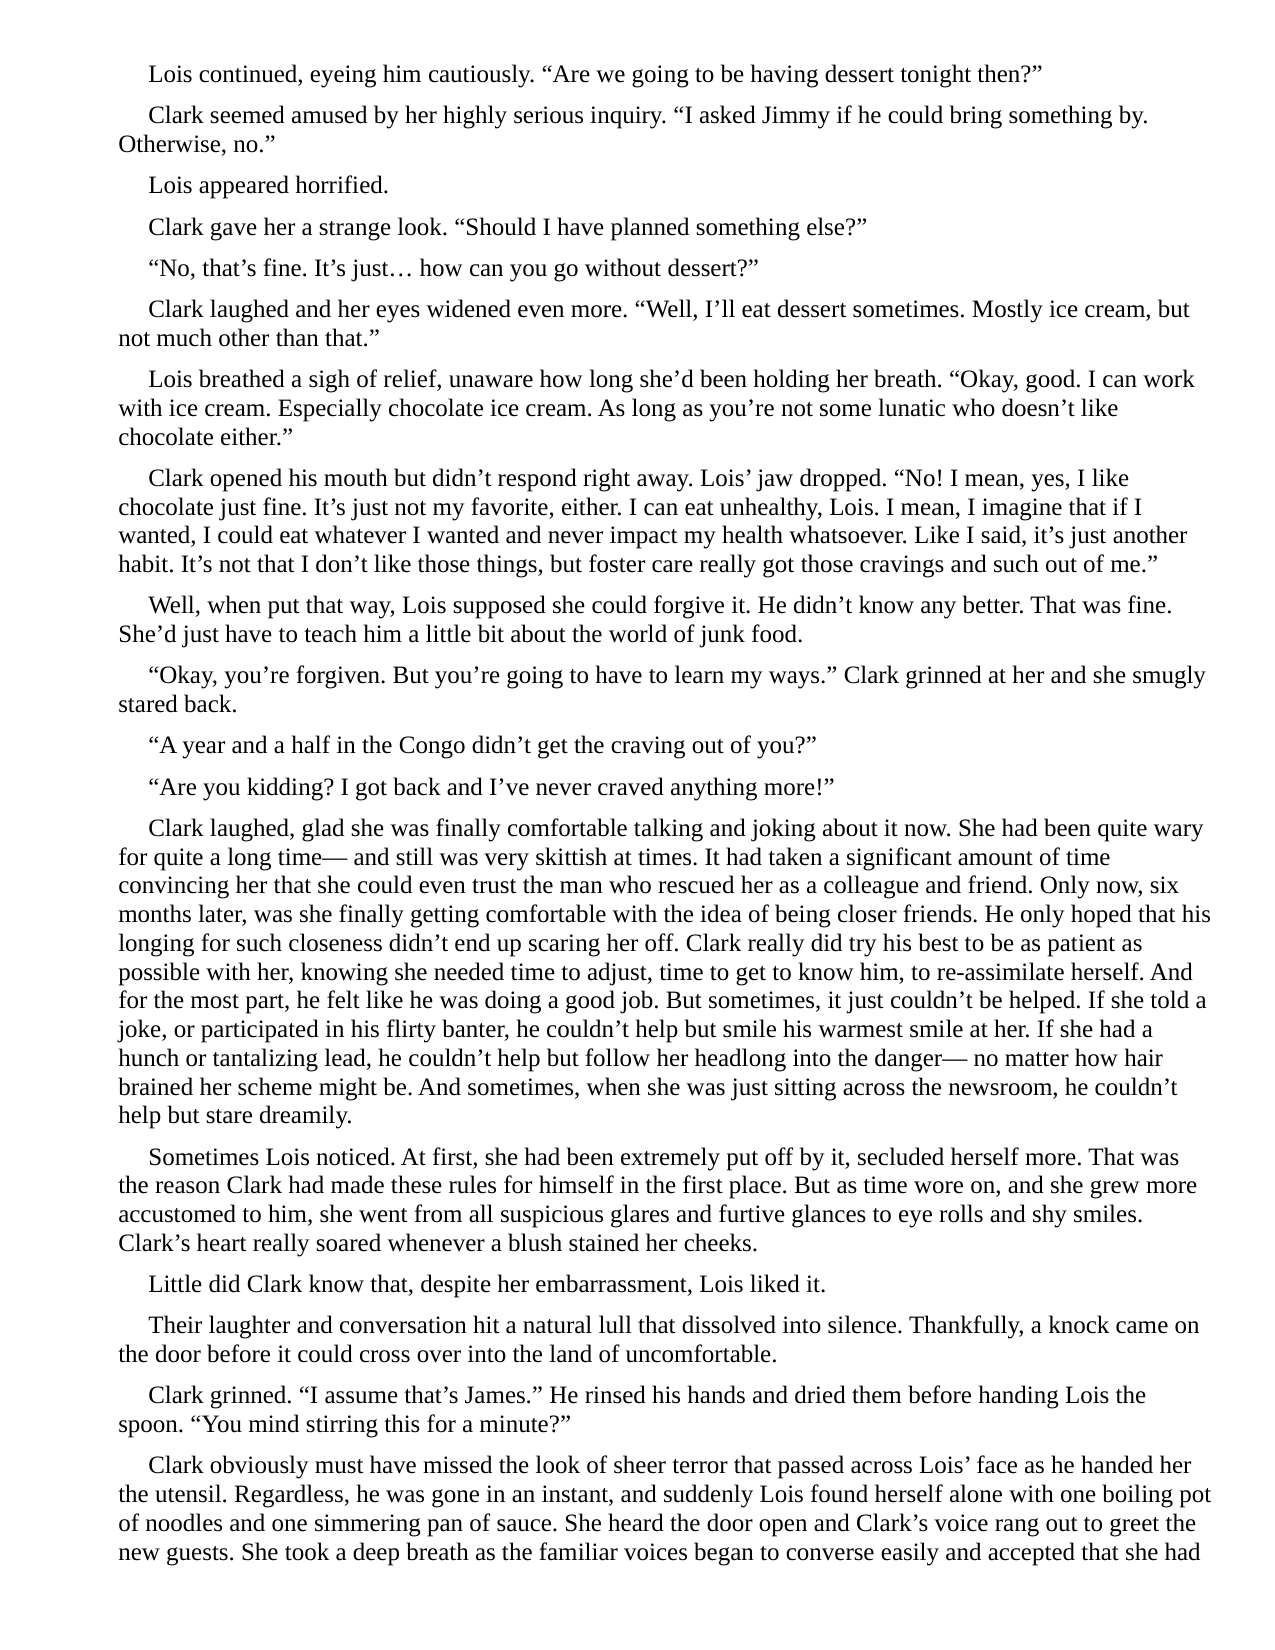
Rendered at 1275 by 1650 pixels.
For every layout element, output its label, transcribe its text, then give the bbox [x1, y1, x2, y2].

text Lois continued, eyeing him cautiously. “Are we going to be having dessert tonight then?” [118, 59, 1216, 88]
text Clark laughed, glad she was finally comfortable talking and joking about it now. She had been quite wary for quite a long time— and still was very skittish at times. It had taken a significant amount of time convincing her that she could even trust the man who rescued her as a colleague and friend. Only now, six months later, was she finally getting comfortable with the idea of being closer friends. He only hoped that his longing for such closeness didn’t end up scaring her off. Clark really did try his best to be as patient as possible with her, knowing she needed time to adjust, time to get to know him, to re-assimilate herself. And for the most part, he felt like he was doing a good job. But sometimes, it just couldn’t be helped. If she told a joke, or participated in his flirty banter, he couldn’t help but smile his warmest smile at her. If she had a hunch or tantalizing lead, he couldn’t help but follow her headlong into the danger— no matter how hair brained her scheme might be. And sometimes, when she was just sitting across the newsroom, he couldn’t help but stare dreamily. [118, 813, 1216, 1129]
text Little did Clark know that, despite her embarrassment, Lois liked it. [118, 1269, 1216, 1298]
text Clark obviously must have missed the look of sheer terror that passed across Lois’ face as he handed her the utensil. Regardless, he was gone in an instant, and suddenly Lois found herself alone with one boiling pot of noodles and one simmering pan of sauce. She heard the door open and Clark’s voice rang out to greet the new guests. She took a deep breath as the familiar voices began to converse easily and accepted that she had [118, 1450, 1216, 1565]
text “A year and a half in the Congo didn’t get the craving out of you?” [118, 730, 1216, 759]
text Lois appeared horrified. [118, 170, 1216, 199]
text “Okay, you’re forgiven. But you’re going to have to learn my ways.” Clark grinned at her and she smugly stared back. [118, 660, 1216, 718]
text Well, when put that way, Lois supposed she could forgive it. He didn’t know any better. That was fine. She’d just have to teach him a little bit about the world of junk food. [118, 590, 1216, 648]
text “No, that’s fine. It’s just… how can you go without dessert?” [118, 253, 1216, 282]
text Lois breathed a sigh of relief, unaware how long she’d been holding her breath. “Okay, good. I can work with ice cream. Especially chocolate ice cream. As long as you’re not some lunatic who doesn’t like chocolate either.” [118, 364, 1216, 450]
text Sometimes Lois noticed. At first, she had been extremely put off by it, secluded herself more. That was the reason Clark had made these rules for himself in the first place. But as time wore on, and she grew more accustomed to him, she went from all suspicious glares and furtive glances to eye rolls and shy smiles. Clark’s heart really soared whenever a blush stained her cheeks. [118, 1142, 1216, 1257]
text Clark gave her a strange look. “Should I have planned something else?” [118, 212, 1216, 240]
text Clark grinned. “I assume that’s James.” He rinsed his hands and dried them before handing Lois the spoon. “You mind stirring this for a minute?” [118, 1380, 1216, 1438]
text “Are you kidding? I got back and I’ve never craved anything more!” [118, 772, 1216, 800]
text Clark laughed and her eyes widened even more. “Well, I’ll eat dessert sometimes. Mostly ice cream, but not much other than that.” [118, 294, 1216, 352]
text Clark opened his mouth but didn’t respond right away. Lois’ jaw dropped. “No! I mean, yes, I like chocolate just fine. It’s just not my favorite, either. I can eat unhealthy, Lois. I mean, I imagine that if I wanted, I could eat whatever I wanted and never impact my health whatsoever. Like I said, it’s just another habit. It’s not that I don’t like those things, but foster care really got those cravings and such out of me.” [118, 463, 1216, 578]
text Their laughter and conversation hit a natural lull that dissolved into silence. Thankfully, a knock came on the door before it could cross over into the land of uncomfortable. [118, 1310, 1216, 1368]
text Clark seemed amused by her highly serious inquiry. “I asked Jimmy if he could bring something by. Otherwise, no.” [118, 100, 1216, 158]
